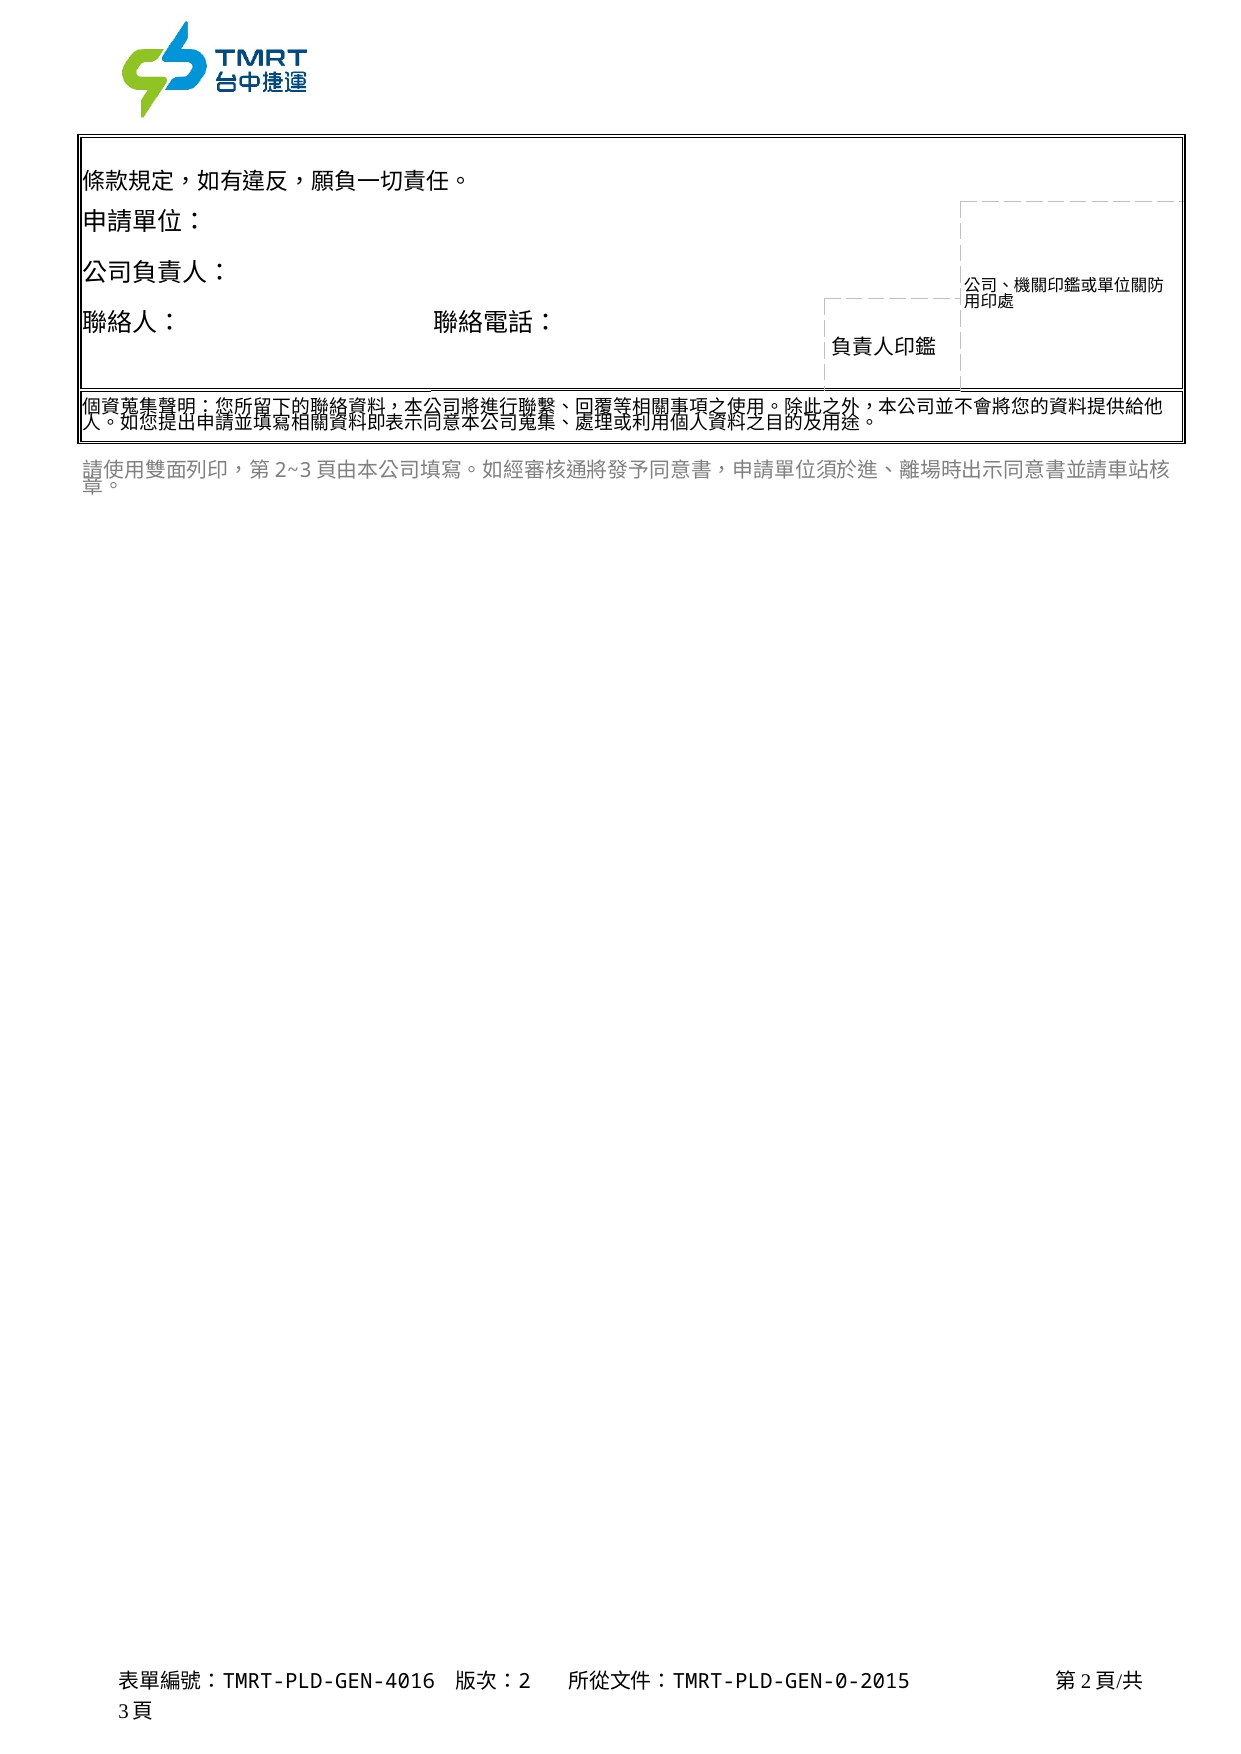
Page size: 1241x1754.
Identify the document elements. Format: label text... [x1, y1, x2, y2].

table_cell 公司負責人： [82, 238, 961, 298]
table_cell [1186, 201, 1190, 238]
table_cell [82, 339, 431, 387]
table_cell 公司、機關印鑑或單位關防 用印處 [961, 201, 1182, 387]
table_cell [1186, 238, 1190, 298]
table_cell [1186, 388, 1190, 441]
table_cell [1186, 339, 1190, 387]
table_cell [1186, 298, 1190, 339]
table_cell [1184, 441, 1190, 497]
table_cell 聯絡人： [82, 298, 431, 339]
table_cell 請使用雙面列印，第2~3頁由本公司填寫。如經審核通將發予同意書，申請單位須於進、離場時出示同意書並請車站核章。 [80, 444, 1184, 497]
table_cell 個資蒐集聲明：您所留下的聯絡資料，本公司將進行聯繫、回覆等相關事項之使用。除此之外，本公司並不會將您的資料提供給他人。如您提出申請並填寫相關資料即表示同意本公司蒐集、處理或利用個人資料之目的及用途。 [82, 391, 1182, 441]
table_cell 申請單位(人)特此聲明本申請案所提供資料完全屬實，且依著作權法及相關法令規定辦理，若有侵害他人著作權之情事，均由申請單位自負法律責任，並同意接受及遵守臺中捷運股份有限公司「公益廣告刊登辦法」各項條款規定，如有違反，願負一切責任。 [82, 138, 1182, 201]
table_cell [431, 339, 824, 387]
table_cell 申請單位： [82, 201, 961, 238]
table_cell 聯絡電話： [431, 298, 824, 339]
table_cell 負責人印鑑 [824, 298, 961, 387]
table_cell [1186, 134, 1190, 201]
